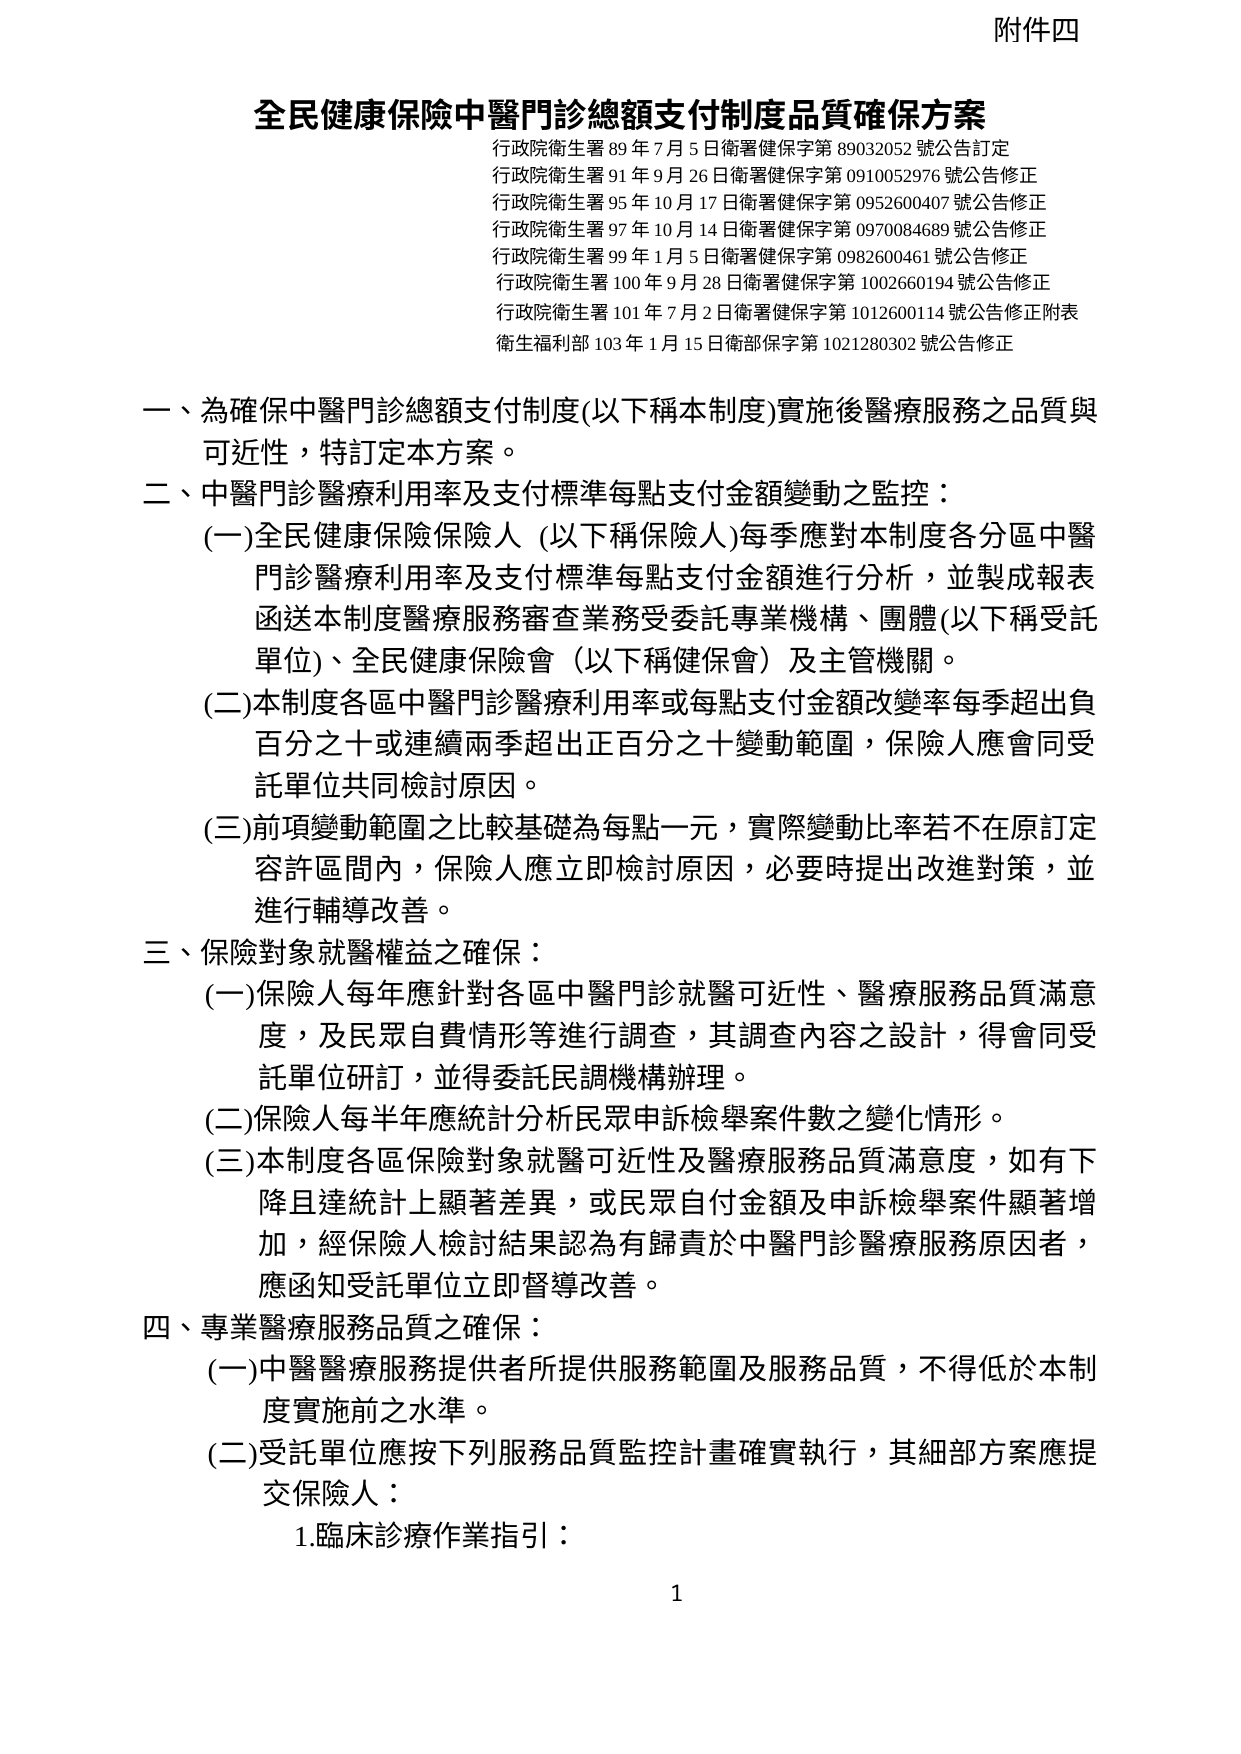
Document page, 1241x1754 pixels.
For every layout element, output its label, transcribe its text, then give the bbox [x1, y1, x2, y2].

text (二)受託單位應按下列服務品質監控計畫確實執行，其細部方案應提交保險人： [207, 1430, 1098, 1513]
text 二、中醫門診醫療利用率及支付標準每點支付金額變動之監控： [142, 471, 1098, 513]
text (三)本制度各區保險對象就醫可近性及醫療服務品質滿意度，如有下降且達統計上顯著差異，或民眾自付金額及申訴檢舉案件顯著增加，經保險人檢討結果認為有歸責於中醫門診醫療服務原因者，應函知受託單位立即督導改善。 [204, 1138, 1098, 1305]
text 行政院衛生署100年9月28日衛署健保字第1002660194號公告修正 [496, 269, 1098, 294]
text 四、專業醫療服務品質之確保： [142, 1305, 1098, 1346]
text 行政院衛生署97年10月14日衛署健保字第0970084689號公告修正 [492, 215, 1098, 242]
text 一、為確保中醫門診總額支付制度(以下稱本制度)實施後醫療服務之品質與可近性，特訂定本方案。 [142, 388, 1098, 471]
text (二)保險人每半年應統計分析民眾申訴檢舉案件數之變化情形。 [204, 1096, 1098, 1138]
text (一)全民健康保險保險人 (以下稱保險人)每季應對本制度各分區中醫門診醫療利用率及支付標準每點支付金額進行分析，並製成報表函送本制度醫療服務審查業務受委託專業機構、團體(以下稱受託單位)、全民健康保險會（以下稱健保會）及主管機關。 [203, 513, 1098, 680]
text 行政院衛生署95年10月17日衛署健保字第0952600407號公告修正 [492, 188, 1098, 215]
text (一)中醫醫療服務提供者所提供服務範圍及服務品質，不得低於本制度實施前之水準。 [207, 1346, 1098, 1430]
text 行政院衛生署99年1月5日衛署健保字第0982600461號公告修正 [492, 242, 1098, 269]
text (一)保險人每年應針對各區中醫門診就醫可近性、醫療服務品質滿意度，及民眾自費情形等進行調查，其調查內容之設計，得會同受託單位研訂，並得委託民調機構辦理。 [204, 971, 1098, 1096]
text 行政院衛生署101年7月2日衛署健保字第1012600114號公告修正附表 [496, 294, 1098, 326]
text 附件四 [993, 7, 1092, 41]
text 1.臨床診療作業指引： [294, 1513, 1098, 1555]
text 行政院衛生署89年7月5日衛署健保字第89032052號公告訂定 [492, 133, 1098, 161]
text [978, 0, 1107, 49]
text 行政院衛生署91年9月26日衛署健保字第0910052976號公告修正 [492, 161, 1098, 188]
text 全民健康保險中醫門診總額支付制度品質確保方案 [142, 71, 1098, 133]
text (三)前項變動範圍之比較基礎為每點一元，實際變動比率若不在原訂定容許區間內，保險人應立即檢討原因，必要時提出改進對策，並進行輔導改善。 [203, 805, 1098, 930]
text 衛生福利部103年1月15日衛部保字第1021280302號公告修正 [496, 326, 1098, 357]
text 三、保險對象就醫權益之確保： [142, 930, 1098, 971]
text (二)本制度各區中醫門診醫療利用率或每點支付金額改變率每季超出負百分之十或連續兩季超出正百分之十變動範圍，保險人應會同受託單位共同檢討原因。 [203, 680, 1098, 805]
